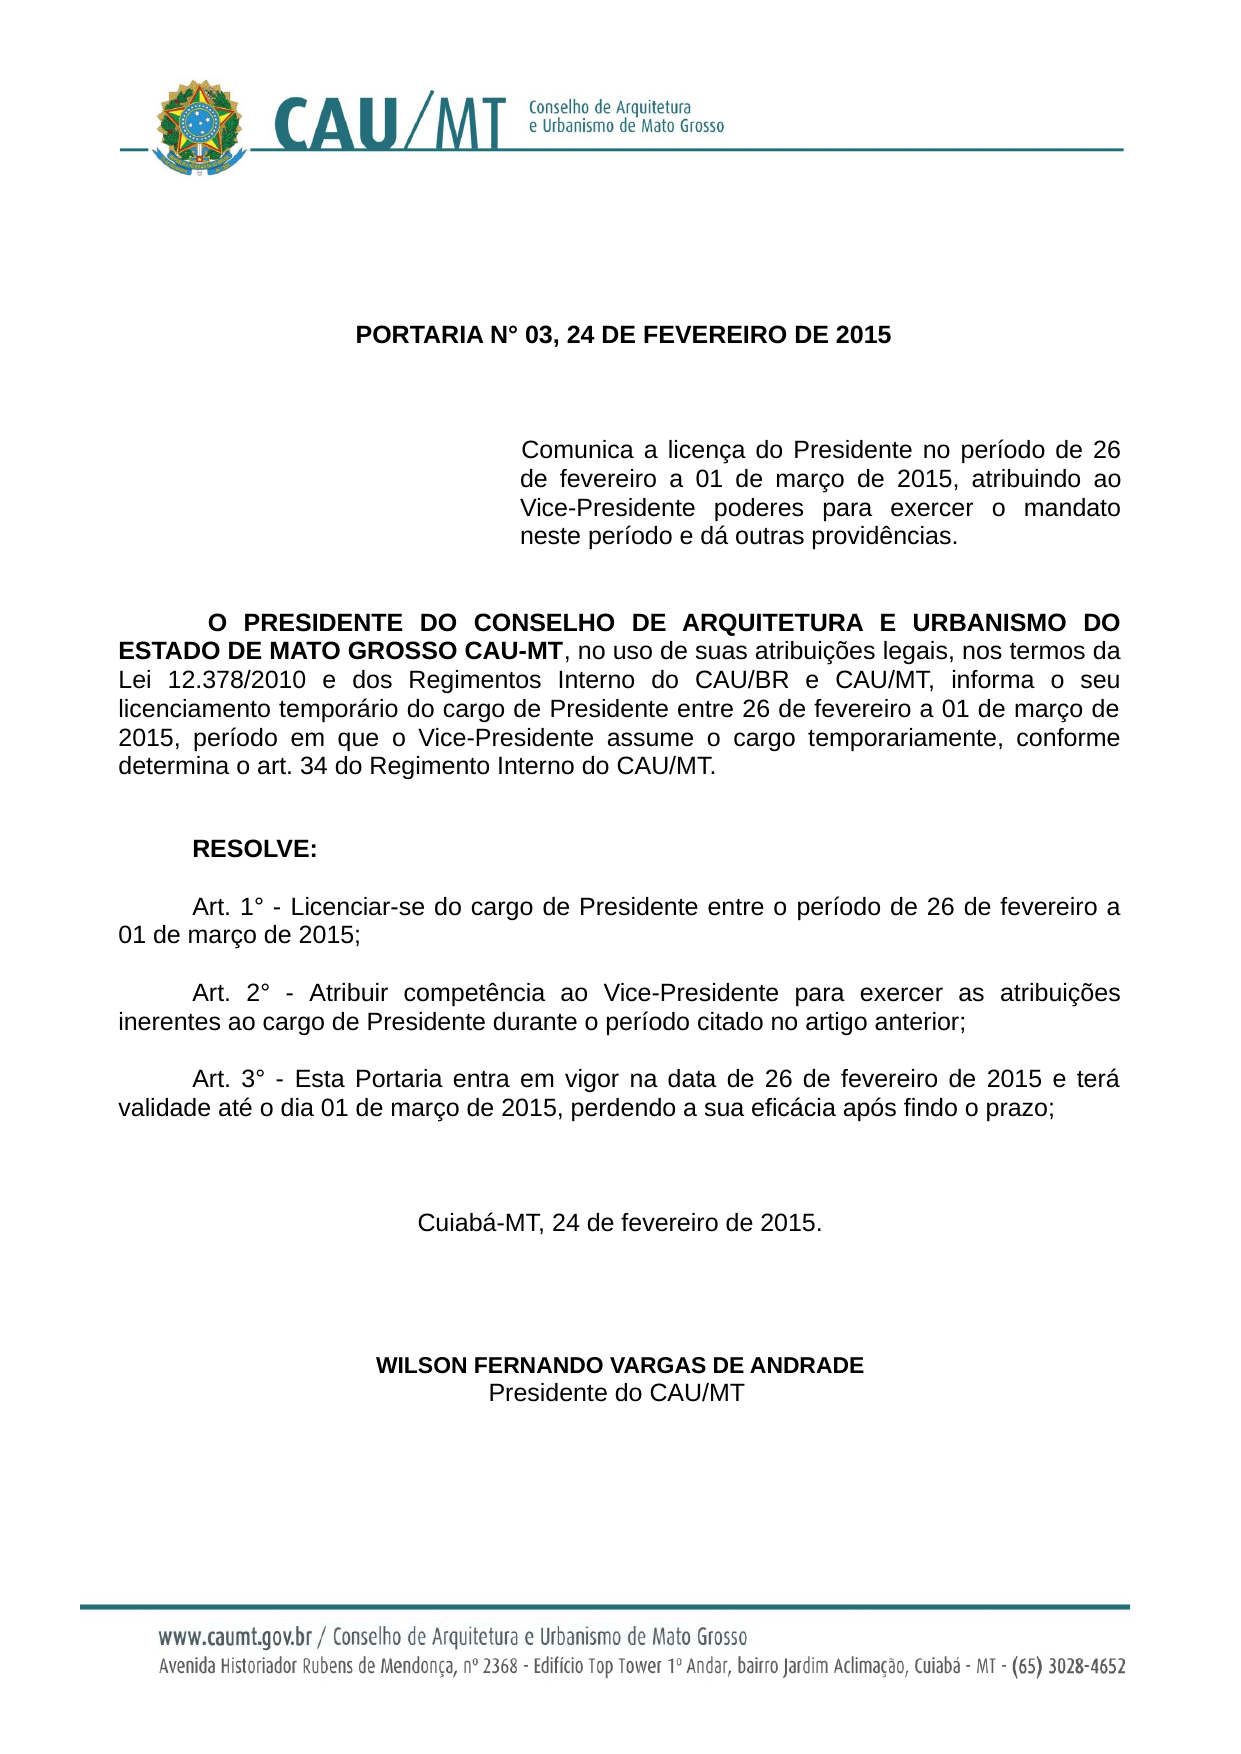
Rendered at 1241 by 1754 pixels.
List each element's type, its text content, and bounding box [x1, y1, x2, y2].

text Art. 1° - Licenciar-se do cargo de Presidente entre o período de 26 de fevereiro a 01 de março de 2015; [118, 892, 1122, 949]
picture [119, 77, 1124, 178]
text RESOLVE: [118, 834, 1122, 863]
text Art. 3° - Esta Portaria entra em vigor na data de 26 de fevereiro de 2015 e terá validade até o dia 01 de março de 2015, perdendo a sua eficácia após findo o prazo; [118, 1064, 1122, 1122]
text O PRESIDENTE DO CONSELHO DE ARQUITETURA E URBANISMO DO ESTADO DE MATO GROSSO CAU-MT, no uso de suas atribuições legais, nos termos da Lei 12.378/2010 e dos Regimentos Interno do CAU/BR e CAU/MT, informa o seu licenciamento temporário do cargo de Presidente entre 26 de fevereiro a 01 de março de 2015, período em que o Vice-Presidente assume o cargo temporariamente, conforme determina o art. 34 do Regimento Interno do CAU/MT. [118, 608, 1122, 780]
text Art. 2° - Atribuir competência ao Vice-Presidente para exercer as atribuições inerentes ao cargo de Presidente durante o período citado no artigo anterior; [118, 978, 1122, 1035]
text Presidente do CAU/MT [118, 1378, 1122, 1407]
text WILSON FERNANDO VARGAS DE ANDRADE [118, 1352, 1122, 1378]
text Cuiabá-MT, 24 de fevereiro de 2015. [118, 1208, 1122, 1237]
text PORTARIA N° 03, 24 DE FEVEREIRO DE 2015 [118, 320, 1122, 349]
picture [80, 1593, 1131, 1693]
text Comunica a licença do Presidente no período de 26 de fevereiro a 01 de março de 2015, atribuindo ao Vice-Presidente poderes para exercer o mandato neste período e dá outras providências. [520, 435, 1122, 550]
